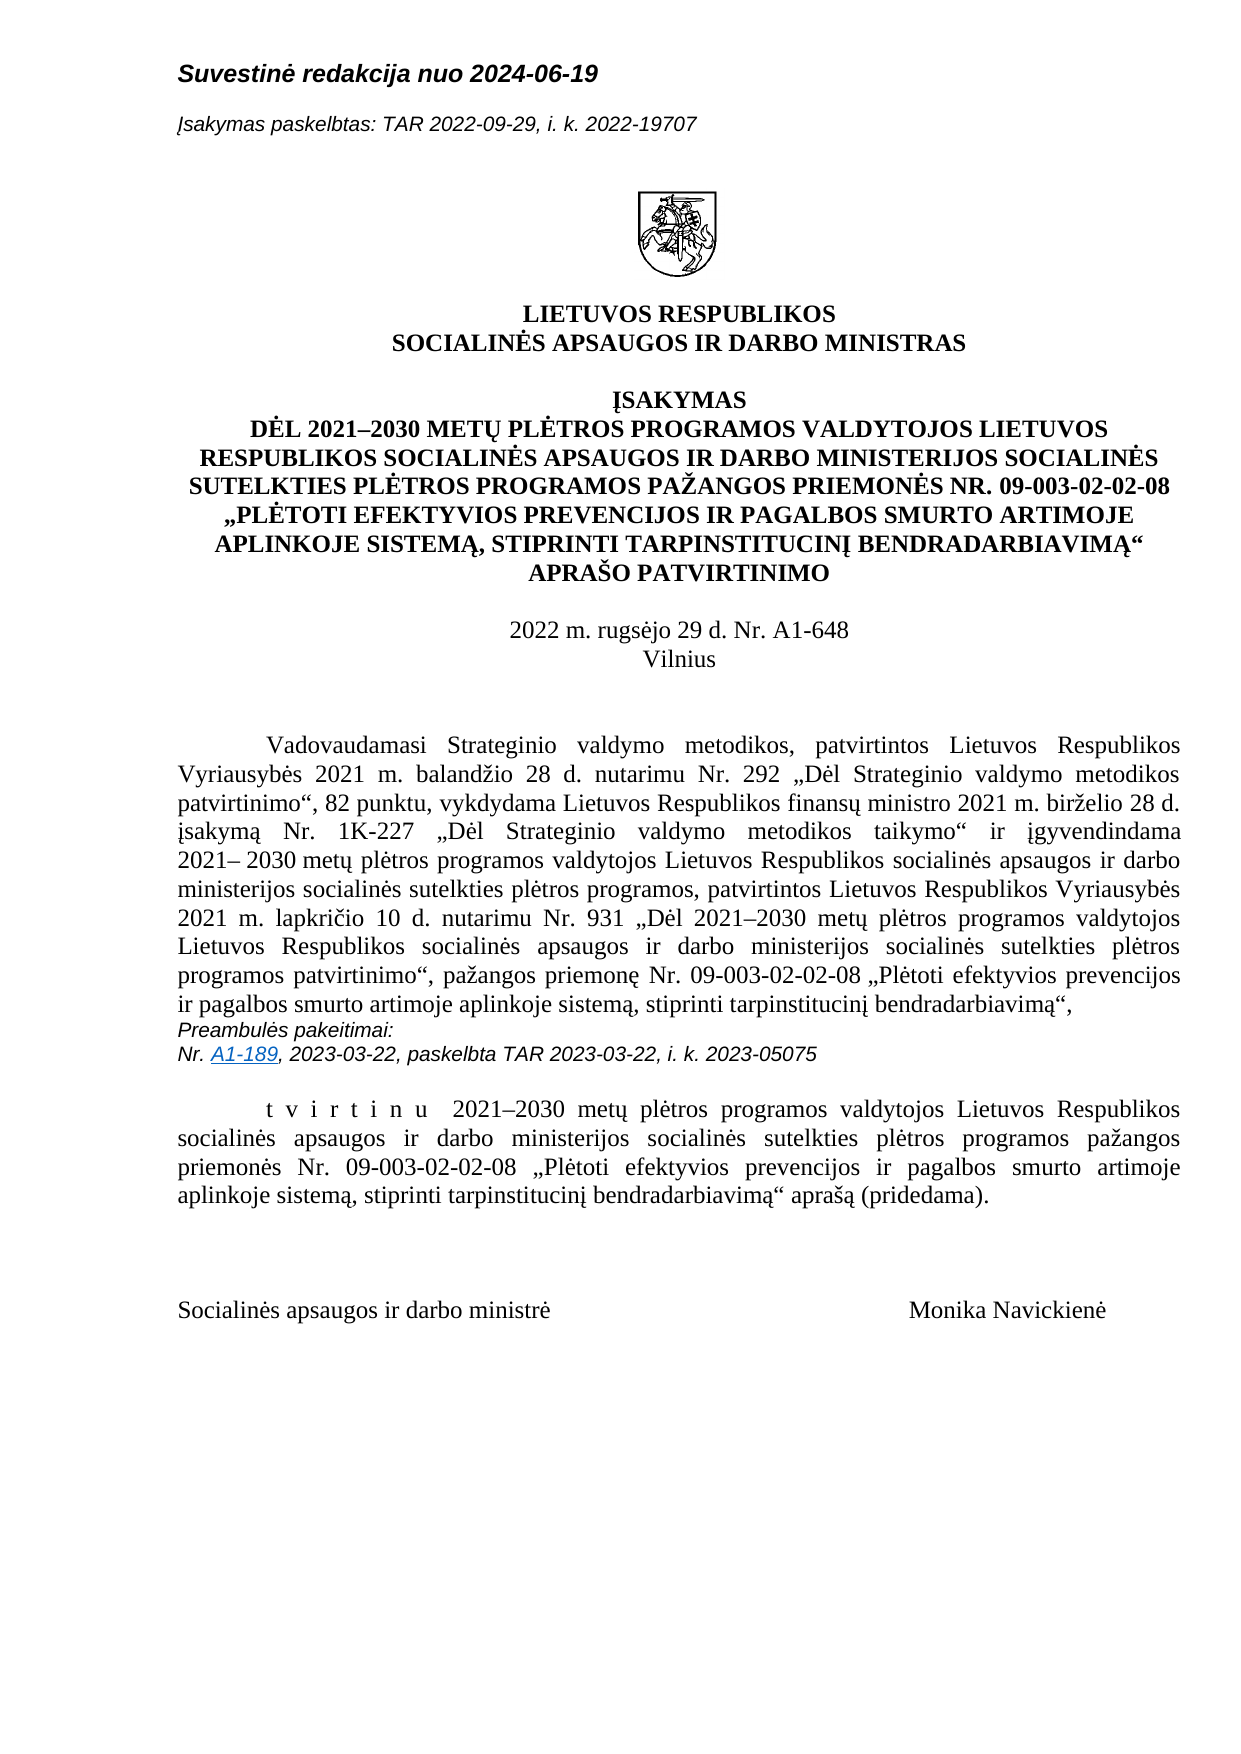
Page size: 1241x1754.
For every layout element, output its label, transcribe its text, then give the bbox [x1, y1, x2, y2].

text Socialinės apsaugos ir darbo ministrė Monika Navickienė [177, 1296, 1181, 1324]
text ĮSAKYMAS [177, 385, 1181, 414]
text DĖL 2021–2030 METŲ PLĖTROS PROGRAMOS VALDYTOJOS LIETUVOS RESPUBLIKOS SOCIALINĖS APSAUGOS IR DARBO MINISTERIJOS SOCIALINĖS SUTELKTIES PLĖTROS PROGRAMOS PAŽANGOS PRIEMONĖS NR. 09-003-02-02-08 „PLĖTOTI EFEKTYVIOS PREVENCIJOS IR PAGALBOS SMURTO ARTIMOJE APLINKOJE SISTEMĄ, STIPRINTI TARPINSTITUCINĮ BENDRADARBIAVIMĄ“ APRAŠO PATVIRTINIMO [177, 414, 1181, 586]
text Preambulės pakeitimai: [177, 1018, 1181, 1042]
text Nr. A1-189, 2023-03-22, paskelbta TAR 2023-03-22, i. k. 2023-05075 [177, 1042, 1181, 1066]
text Suvestinė redakcija nuo 2024-06-19 [177, 59, 1181, 88]
text t v i r t i n u 2021–2030 metų plėtros programos valdytojos Lietuvos Respublikos socialinės apsaugos ir darbo ministerijos socialinės sutelkties plėtros programos pažangos priemonės Nr. 09-003-02-02-08 „Plėtoti efektyvios prevencijos ir pagalbos smurto artimoje aplinkoje sistemą, stiprinti tarpinstitucinį bendradarbiavimą“ aprašą (pridedama). [177, 1094, 1181, 1209]
text 2022 m. rugsėjo 29 d. Nr. A1-648 [177, 615, 1181, 644]
text Vilnius [177, 644, 1181, 673]
text LIETUVOS RESPUBLIKOS [177, 299, 1181, 328]
text SOCIALINĖS APSAUGOS IR DARBO MINISTRAS [177, 328, 1181, 356]
text Įsakymas paskelbtas: TAR 2022-09-29, i. k. 2022-19707 [177, 112, 1181, 136]
text Vadovaudamasi Strateginio valdymo metodikos, patvirtintos Lietuvos Respublikos Vyriausybės 2021 m. balandžio 28 d. nutarimu Nr. 292 „Dėl Strateginio valdymo metodikos patvirtinimo“, 82 punktu, vykdydama Lietuvos Respublikos finansų ministro 2021 m. birželio 28 d. įsakymą Nr. 1K-227 „Dėl Strateginio valdymo metodikos taikymo“ ir įgyvendindama 2021– 2030 metų plėtros programos valdytojos Lietuvos Respublikos socialinės apsaugos ir darbo ministerijos socialinės sutelkties plėtros programos, patvirtintos Lietuvos Respublikos Vyriausybės 2021 m. lapkričio 10 d. nutarimu Nr. 931 „Dėl 2021–2030 metų plėtros programos valdytojos Lietuvos Respublikos socialinės apsaugos ir darbo ministerijos socialinės sutelkties plėtros programos patvirtinimo“, pažangos priemonę Nr. 09-003-02-02-08 „Plėtoti efektyvios prevencijos ir pagalbos smurto artimoje aplinkoje sistemą, stiprinti tarpinstitucinį bendradarbiavimą“, [177, 730, 1181, 1018]
